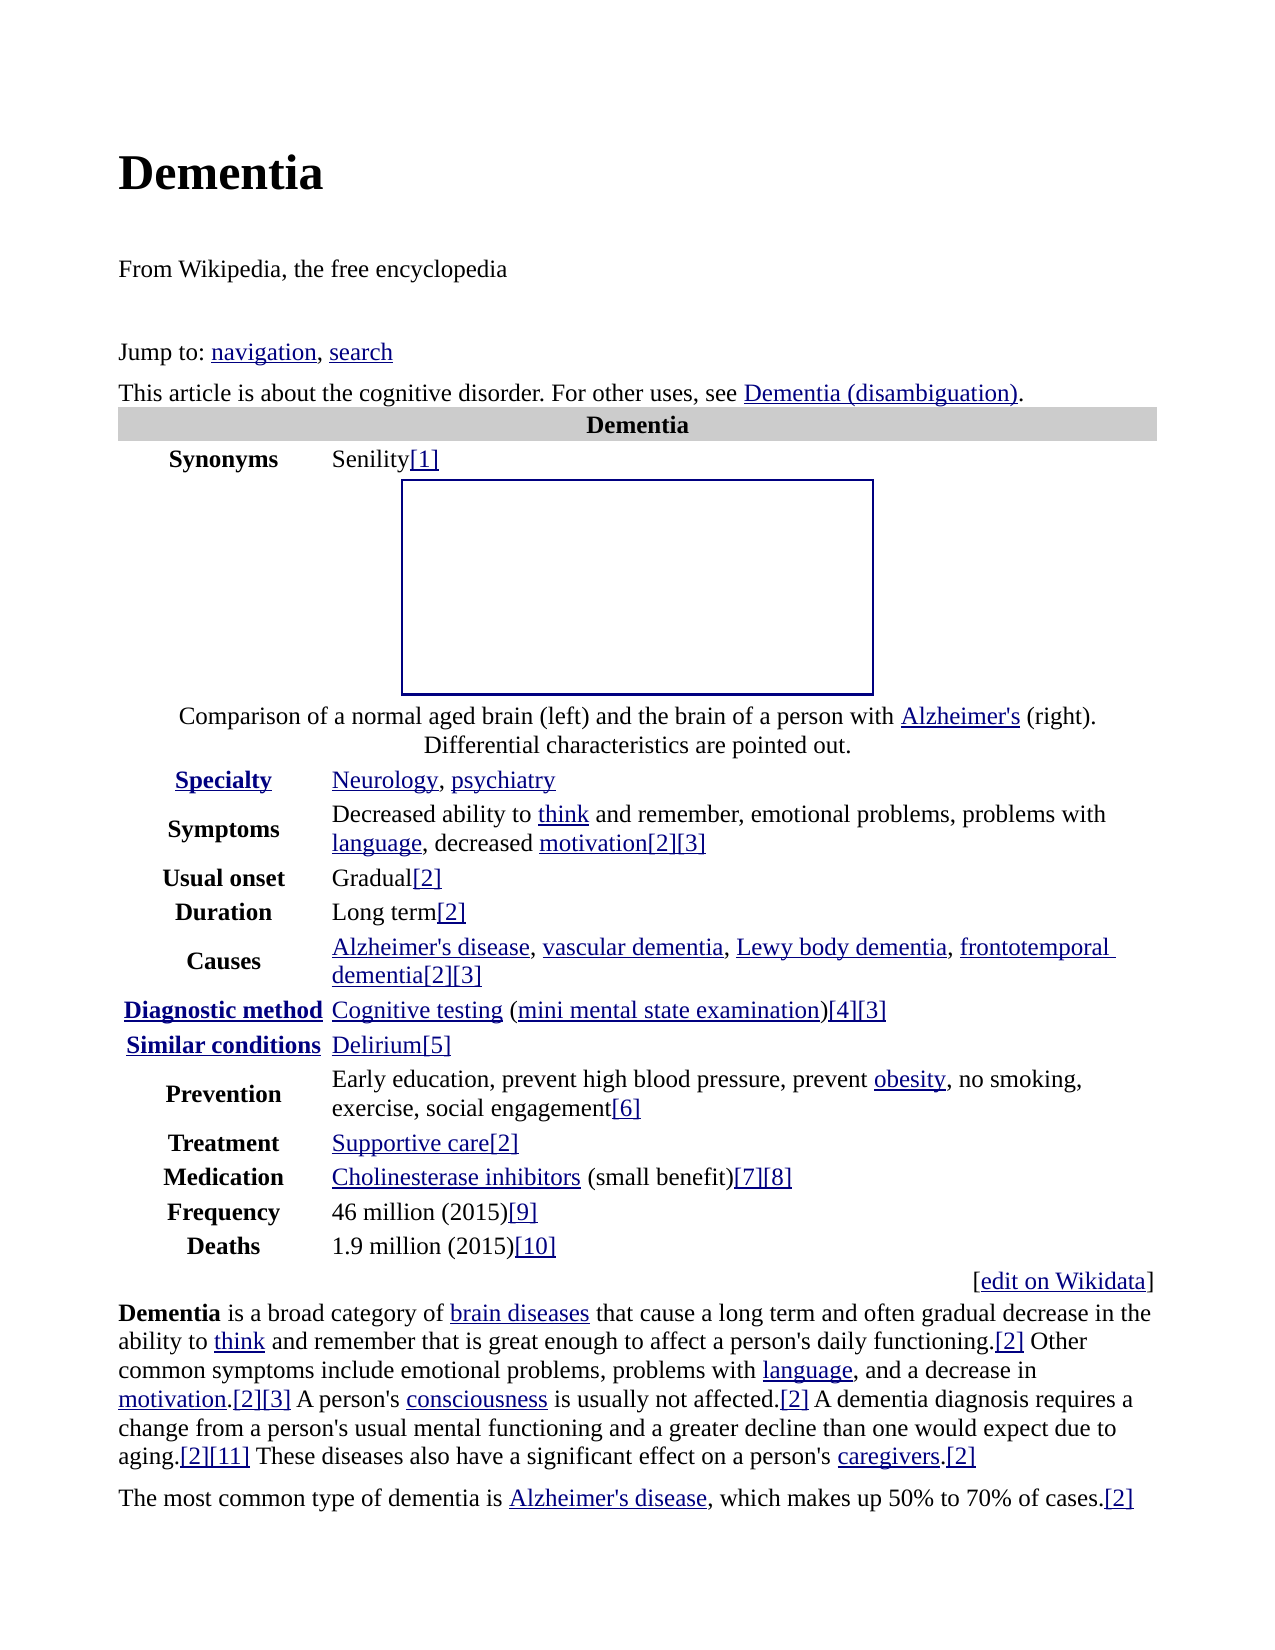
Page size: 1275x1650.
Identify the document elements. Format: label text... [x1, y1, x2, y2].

table_cell Comparison of a normal aged brain (left) and the brain of a person with Alzheimer's (right). Differential characteristics are pointed out. [118, 699, 1157, 762]
table_cell Long term[2] [329, 894, 1157, 929]
table_cell Synonyms [118, 441, 329, 476]
text From Wikipedia, the free encyclopedia [118, 254, 1157, 283]
table_cell [edit on Wikidata] [118, 1263, 1157, 1298]
table_header Dementia [118, 407, 1157, 441]
table_cell Early education, prevent high blood pressure, prevent obesity, no smoking, exercise, social engagement[6] [329, 1061, 1157, 1125]
table_cell 1.9 million (2015)[10] [329, 1229, 1157, 1263]
table_cell Treatment [118, 1125, 329, 1159]
table_cell Cognitive testing (mini mental state examination)[4][3] [329, 992, 1157, 1027]
table_cell 46 million (2015)[9] [329, 1194, 1157, 1228]
table_cell Deaths [118, 1229, 329, 1263]
subtitle Dementia [118, 143, 1157, 201]
table_cell Causes [118, 929, 329, 992]
table_cell Neurology, psychiatry [329, 762, 1157, 796]
table_cell Usual onset [118, 860, 329, 894]
text The most common type of dementia is Alzheimer's disease, which makes up 50% to 70% of cases.[2] [118, 1483, 1157, 1511]
table_cell Decreased ability to think and remember, emotional problems, problems with language, decreased motivation[2][3] [329, 796, 1157, 860]
table_cell [118, 476, 1157, 698]
text This article is about the cognitive disorder. For other uses, see Dementia (disambiguation). [118, 378, 1157, 407]
table_cell Diagnostic method [118, 992, 329, 1027]
table_cell Supportive care[2] [329, 1125, 1157, 1159]
table_cell Cholinesterase inhibitors (small benefit)[7][8] [329, 1159, 1157, 1194]
table_cell Duration [118, 894, 329, 929]
table_cell Specialty [118, 762, 329, 796]
table_cell Gradual[2] [329, 860, 1157, 894]
table_cell Delirium[5] [329, 1027, 1157, 1061]
table_cell Frequency [118, 1194, 329, 1228]
table_cell Medication [118, 1159, 329, 1194]
table_cell Symptoms [118, 796, 329, 860]
table_cell Senility[1] [329, 441, 1157, 476]
text Jump to: navigation, search [118, 337, 1157, 366]
table_cell Prevention [118, 1061, 329, 1125]
table_cell Alzheimer's disease, vascular dementia, Lewy body dementia, frontotemporal dementia[2][3] [329, 929, 1157, 992]
text Dementia is a broad category of brain diseases that cause a long term and often gradual decrease in the ability to think and remember that is great enough to affect a person's daily functioning.[2] Other common symptoms include emotional problems, problems with language, and a decrease in motivation.[2][3] A person's consciousness is usually not affected.[2] A dementia diagnosis requires a change from a person's usual mental functioning and a greater decline than one would expect due to aging.[2][11] These diseases also have a significant effect on a person's caregivers.[2] [118, 1298, 1157, 1470]
table_cell Similar conditions [118, 1027, 329, 1061]
